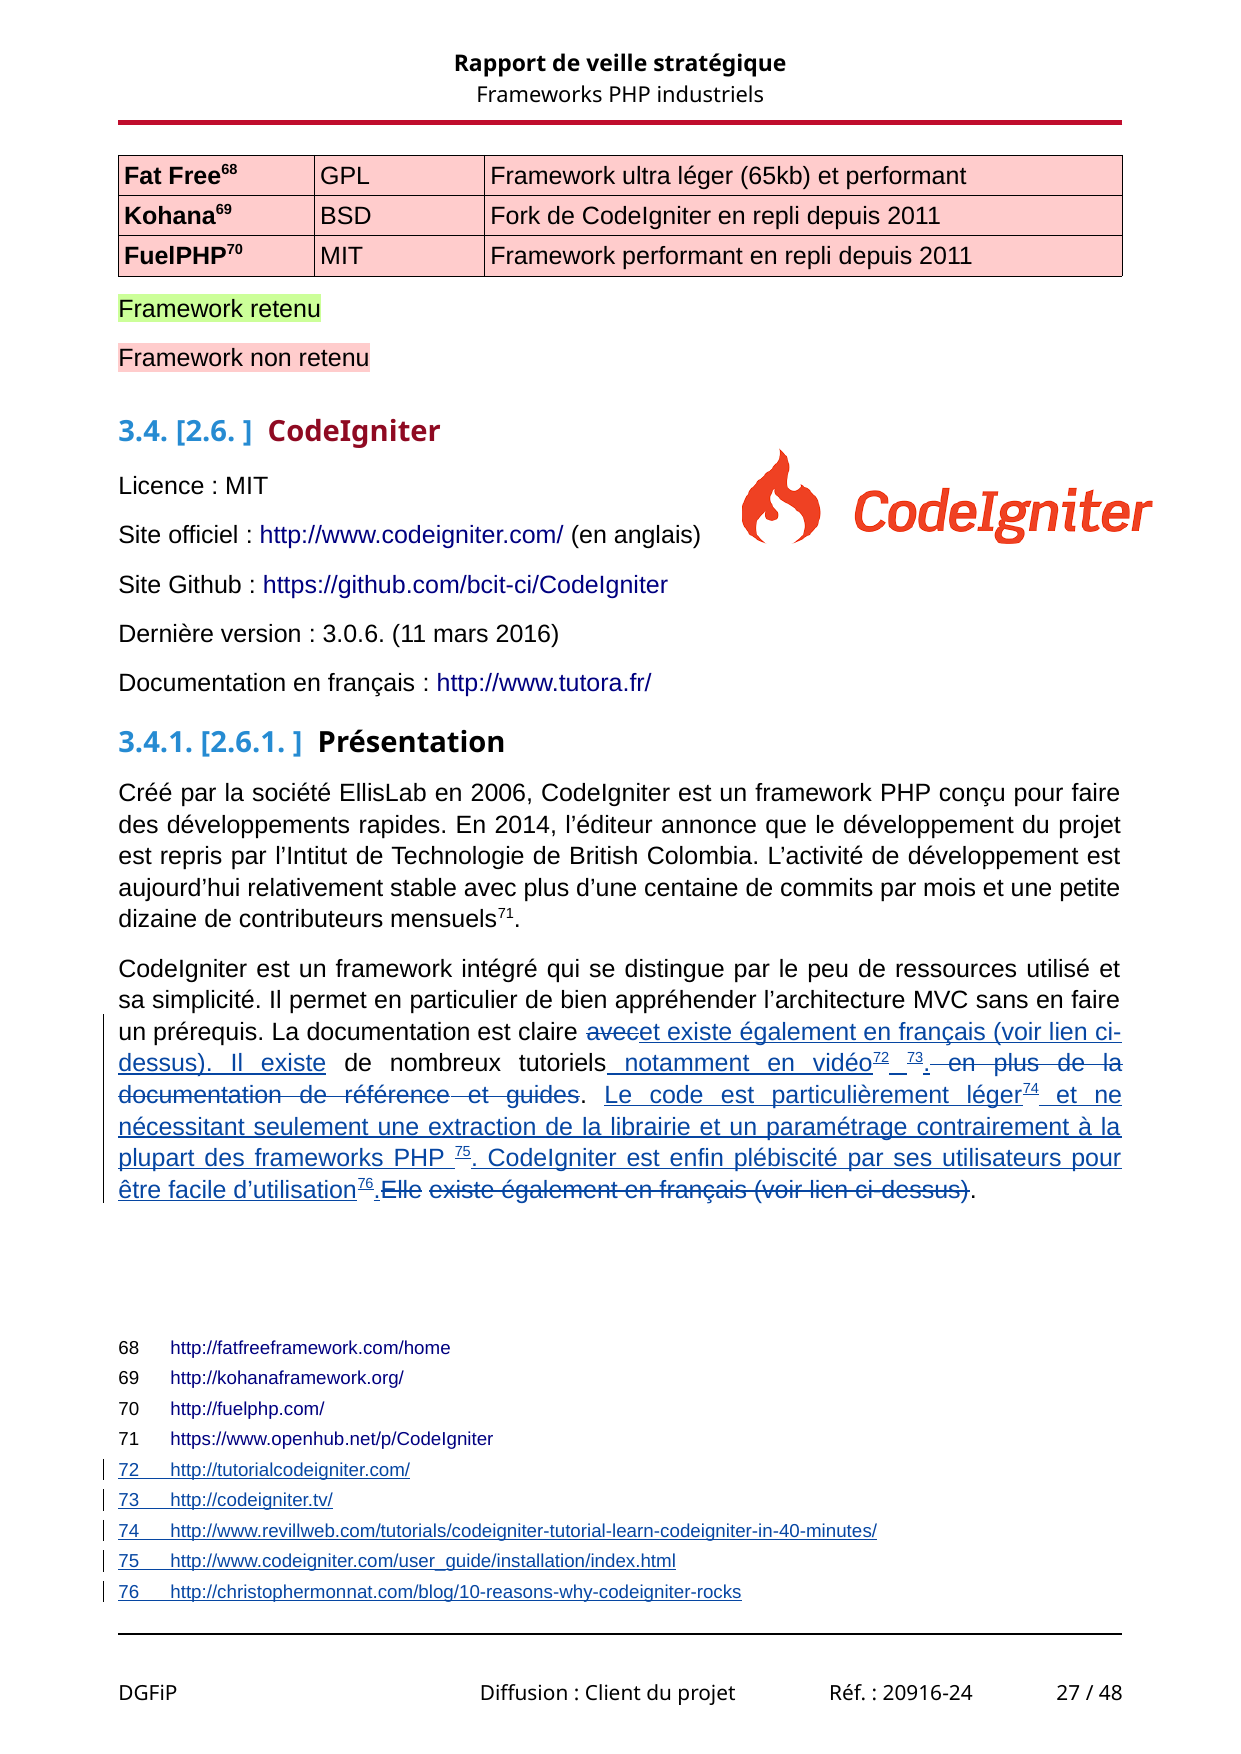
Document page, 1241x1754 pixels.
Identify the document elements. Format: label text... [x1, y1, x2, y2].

text Documentation en français : http://www.tutora.fr/ [118, 668, 1122, 697]
table_cell Fork de CodeIgniter en repli depuis 2011 [485, 196, 1122, 235]
text CodeIgniter est un framework intégré qui se distingue par le peu de ressources utilisé et sa simplicité. Il permet en particulier de bien appréhender l’architecture MVC sans en faire un prérequis. La documentation est claire et existe également en français (voir lien ci-dessus). Il existe de nombreux tutoriels notamment en vidéo .. Le code est particulièrement léger et ne nécessitant seulement une extraction de la librairie et un paramétrage contrairement à la plupart des frameworks PHP . CodeIgniter est enfin plébiscité par ses utilisateurs pour être facile d’utilisation. . [118, 1138, 1122, 1203]
table_cell GPL [315, 156, 484, 195]
table_cell Kohana [119, 196, 314, 235]
text http://codeigniter.tv/ [118, 1489, 1122, 1511]
table_cell BSD [315, 196, 484, 235]
subtitle Présentation [118, 721, 1122, 761]
table_cell FuelPHP [119, 236, 314, 276]
text http://www.revillweb.com/tutorials/codeigniter-tutorial-learn-codeigniter-in-40-minutes/ [118, 1520, 1122, 1541]
text Site officiel : http://www.codeigniter.com/ (en anglais) [118, 520, 1122, 549]
text Framework retenu [118, 293, 1122, 322]
text http://tutorialcodeigniter.com/ [118, 1459, 1122, 1480]
text Framework non retenu [118, 343, 1122, 372]
table_cell Framework performant en repli depuis 2011 [485, 236, 1122, 276]
text https://www.openhub.net/p/CodeIgniter [118, 1428, 1122, 1450]
table_cell Fat Free [119, 156, 314, 195]
text http://www.codeigniter.com/user_guide/installation/index.html [118, 1550, 1122, 1572]
text Site Github : https://github.com/bcit-ci/CodeIgniter [118, 570, 1122, 598]
picture [742, 448, 1153, 544]
text CodeIgniter est un framework intégré qui se distingue par le peu de ressources utilisé et sa simplicité. Il permet en particulier de bien appréhender l’architecture MVC sans en faire un prérequis. La documentation est claire et existe également en français (voir lien ci-dessus). Il existe de nombreux tutoriels notamment en vidéo .. Le code est particulièrement léger et ne nécessitant seulement une extraction de la librairie et un paramétrage contrairement à la plupart des frameworks PHP . CodeIgniter est enfin plébiscité par ses utilisateurs pour être facile d’utilisation. . [118, 954, 1122, 1136]
subtitle CodeIgniter [118, 410, 1122, 450]
text Créé par la société EllisLab en 2006, CodeIgniter est un framework PHP conçu pour faire des développements rapides. En 2014, l’éditeur annonce que le développement du projet est repris par l’Intitut de Technologie de British Colombia. L’activité de développement est aujourd’hui relativement stable avec plus d’une centaine de commits par mois et une petite dizaine de contributeurs mensuels. [118, 778, 1122, 933]
text Licence : MIT [118, 471, 742, 500]
table_cell MIT [315, 236, 484, 276]
table_cell Framework ultra léger (65kb) et performant [485, 156, 1122, 195]
text Dernière version : 3.0.6. (11 mars 2016) [118, 619, 1122, 648]
text http://christophermonnat.com/blog/10-reasons-why-codeigniter-rocks [118, 1581, 1122, 1602]
